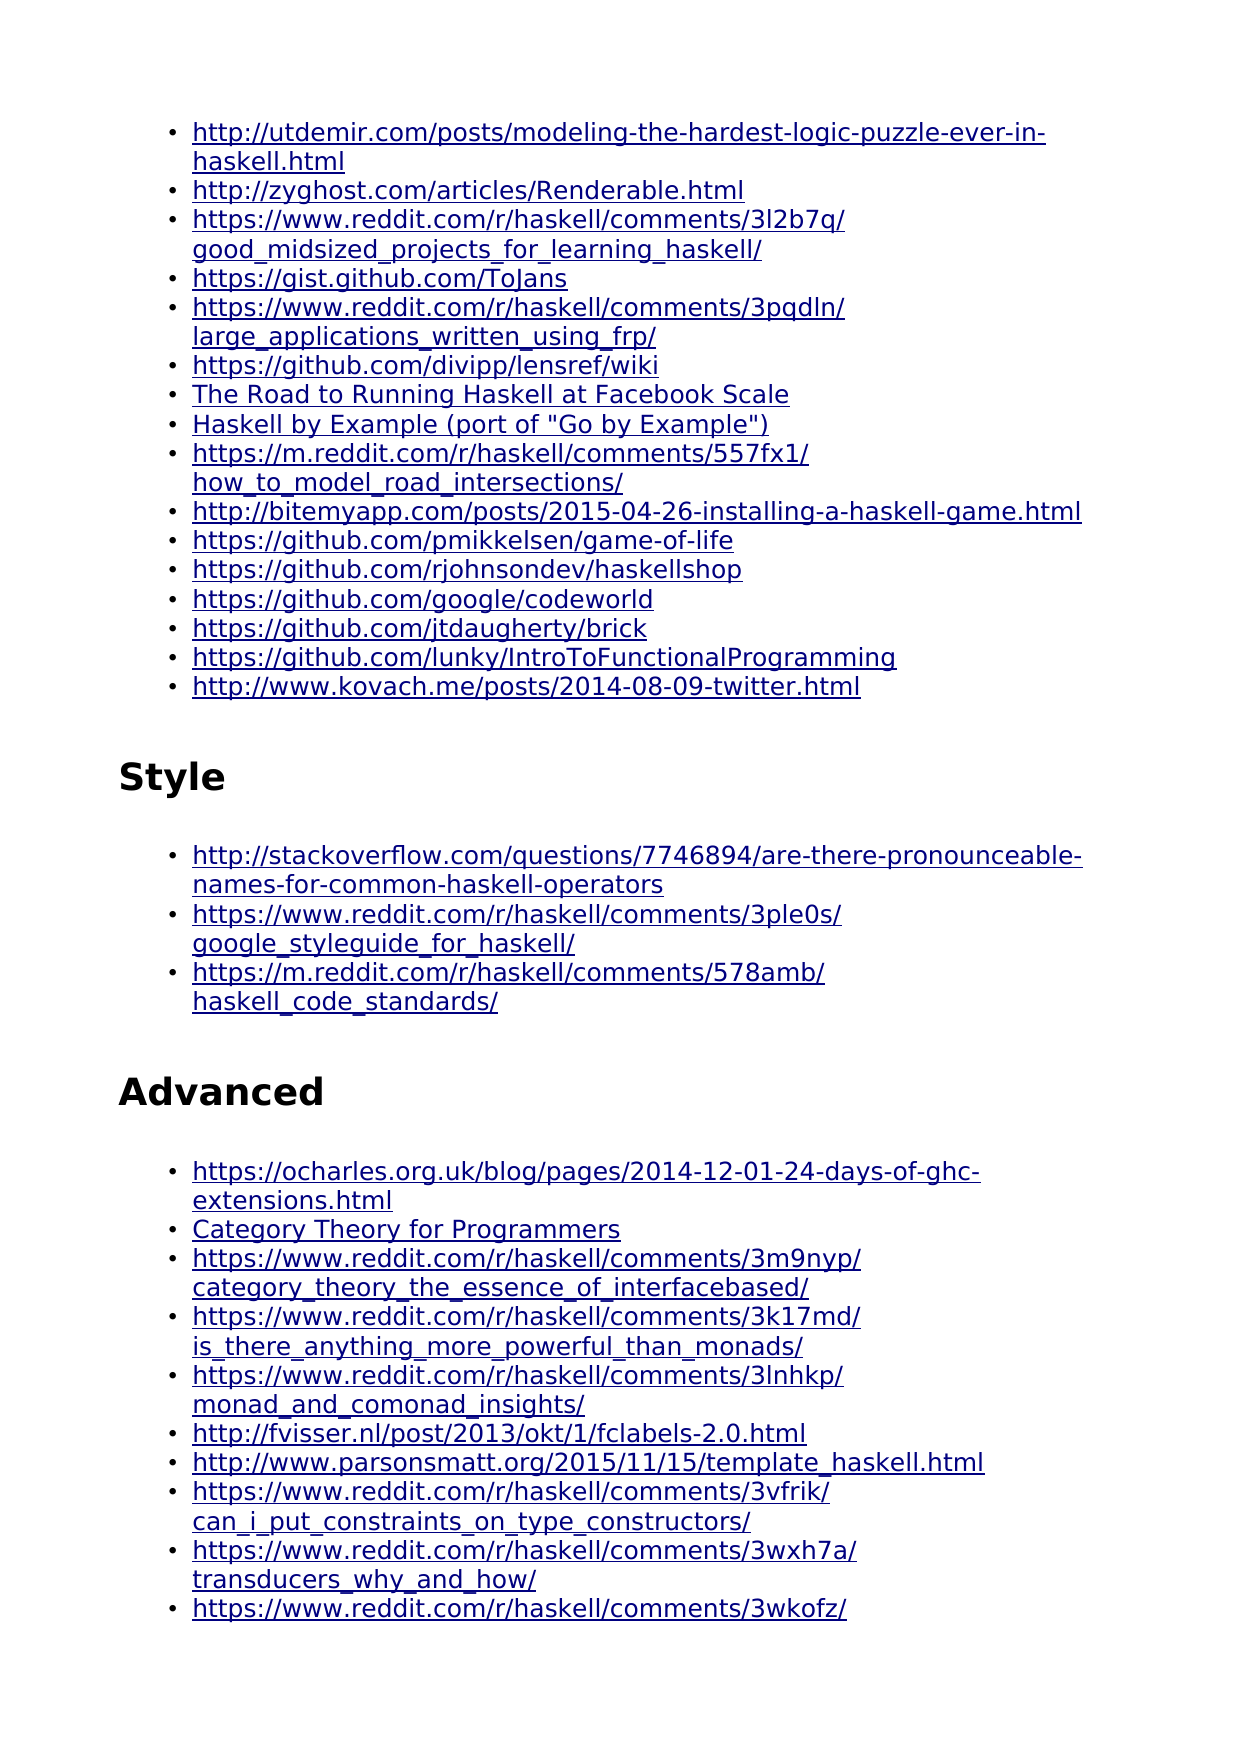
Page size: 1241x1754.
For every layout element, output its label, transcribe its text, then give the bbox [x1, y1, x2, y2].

list https://github.com/divipp/lensref/wiki [177, 351, 1122, 381]
list https://github.com/pmikkelsen/game-of-life [177, 526, 1122, 556]
list https://ocharles.org.uk/blog/pages/2014-12-01-24-days-of-ghc-extensions.html [177, 1157, 1122, 1215]
list https://www.reddit.com/r/haskell/comments/3lnhkp/monad_and_comonad_insights/ [177, 1361, 1122, 1419]
list https://www.reddit.com/r/haskell/comments/3k17md/is_there_anything_more_powerful_than_monads/ [177, 1302, 1122, 1361]
list https://www.reddit.com/r/haskell/comments/3wxh7a/transducers_why_and_how/ [177, 1536, 1122, 1594]
list https://github.com/jtdaugherty/brick [177, 614, 1122, 643]
subtitle Style [118, 756, 1122, 799]
list https://www.reddit.com/r/haskell/comments/3wkofz/ [177, 1594, 1122, 1623]
list http://fvisser.nl/post/2013/okt/1/fclabels-2.0.html [177, 1419, 1122, 1448]
list https://github.com/lunky/IntroToFunctionalProgramming [177, 643, 1122, 672]
list http://zyghost.com/articles/Renderable.html [177, 176, 1122, 206]
subtitle Advanced [118, 1071, 1122, 1115]
list https://www.reddit.com/r/haskell/comments/3pqdln/large_applications_written_using_frp/ [177, 293, 1122, 351]
list http://bitemyapp.com/posts/2015-04-26-installing-a-haskell-game.html [177, 497, 1122, 526]
list https://gist.github.com/ToJans [177, 264, 1122, 293]
list https://github.com/google/codeworld [177, 585, 1122, 614]
list https://www.reddit.com/r/haskell/comments/3l2b7q/good_midsized_projects_for_learning_haskell/ [177, 206, 1122, 264]
list https://m.reddit.com/r/haskell/comments/557fx1/how_to_model_road_intersections/ [177, 439, 1122, 497]
list http://www.parsonsmatt.org/2015/11/15/template_haskell.html [177, 1448, 1122, 1477]
list Category Theory for Programmers [177, 1215, 1122, 1244]
list The Road to Running Haskell at Facebook Scale [177, 381, 1122, 410]
list http://www.kovach.me/posts/2014-08-09-twitter.html [177, 672, 1122, 701]
list https://m.reddit.com/r/haskell/comments/578amb/haskell_code_standards/ [177, 958, 1122, 1017]
list http://stackoverflow.com/questions/7746894/are-there-pronounceable-names-for-common-haskell-operators [177, 842, 1122, 900]
list https://www.reddit.com/r/haskell/comments/3ple0s/google_styleguide_for_haskell/ [177, 900, 1122, 958]
list https://www.reddit.com/r/haskell/comments/3vfrik/can_i_put_constraints_on_type_constructors/ [177, 1477, 1122, 1536]
list https://github.com/rjohnsondev/haskellshop [177, 556, 1122, 585]
list http://utdemir.com/posts/modeling-the-hardest-logic-puzzle-ever-in-haskell.html [177, 118, 1122, 176]
list Haskell by Example (port of "Go by Example") [177, 410, 1122, 439]
list https://www.reddit.com/r/haskell/comments/3m9nyp/category_theory_the_essence_of_interfacebased/ [177, 1244, 1122, 1302]
